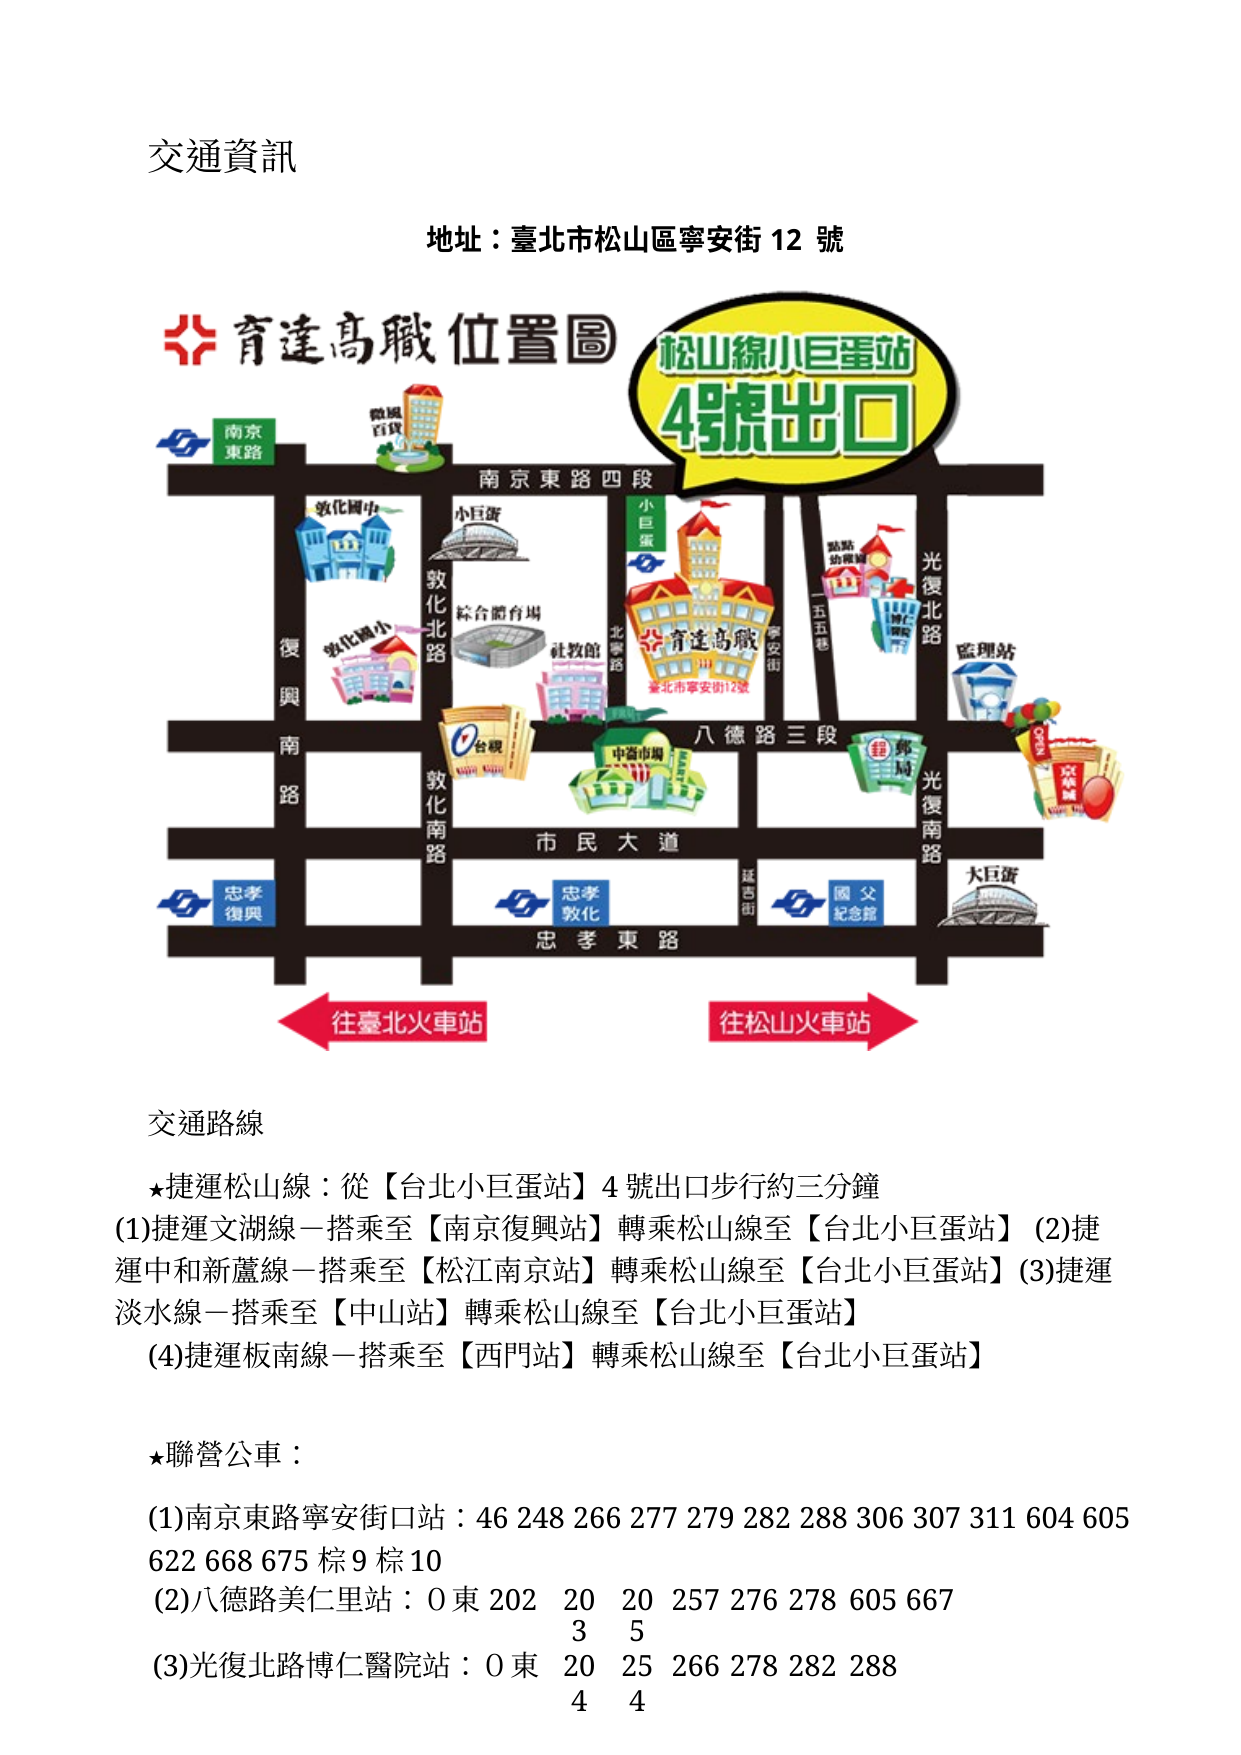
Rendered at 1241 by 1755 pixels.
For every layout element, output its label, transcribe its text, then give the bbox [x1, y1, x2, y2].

table_cell 254 [608, 1648, 666, 1719]
text 622 668 675 棕 9 棕 10 [148, 1538, 1141, 1580]
text 交通路線 [148, 1101, 1141, 1143]
text ★捷運松山線：從【台北小巨蛋站】4 號出口步行約三分鐘 [148, 1164, 1141, 1206]
table_header 257 [666, 1586, 724, 1648]
table_header 205 [608, 1586, 666, 1648]
subtitle 地址：臺北市松山區寧安街 12 號 [200, 211, 1070, 260]
table_cell (3)光復北路博仁醫院站：０東 [143, 1648, 549, 1719]
table_cell 204 [550, 1648, 608, 1719]
text (1)捷運文湖線－搭乘至【南京復興站】轉乘松山線至【台北小巨蛋站】 (2)捷運中和新蘆線－搭乘至【松江南京站】轉乘松山線至【台北小巨蛋站】(3)捷運淡水線－搭乘至【中山站】轉乘松山線至【台北小巨蛋站】 [114, 1206, 1125, 1332]
table_header 278 [782, 1586, 840, 1648]
table_header 605 667 [840, 1586, 1128, 1648]
table_header (2)八德路美仁里站：０東 202 [143, 1586, 549, 1648]
table_cell 278 [724, 1648, 782, 1719]
table_cell 282 [782, 1648, 840, 1719]
table_cell 288 [840, 1648, 1128, 1719]
table_header 276 [724, 1586, 782, 1648]
text ★聯營公車： [148, 1432, 1141, 1474]
text (1)南京東路寧安街口站：46 248 266 277 279 282 288 306 307 311 604 605 [148, 1495, 1141, 1537]
text 交通資訊 [148, 127, 1141, 181]
text (4)捷運板南線－搭乘至【西門站】轉乘松山線至【台北小巨蛋站】 [148, 1333, 1141, 1375]
table_cell 266 [666, 1648, 724, 1719]
table_header 203 [550, 1586, 608, 1648]
